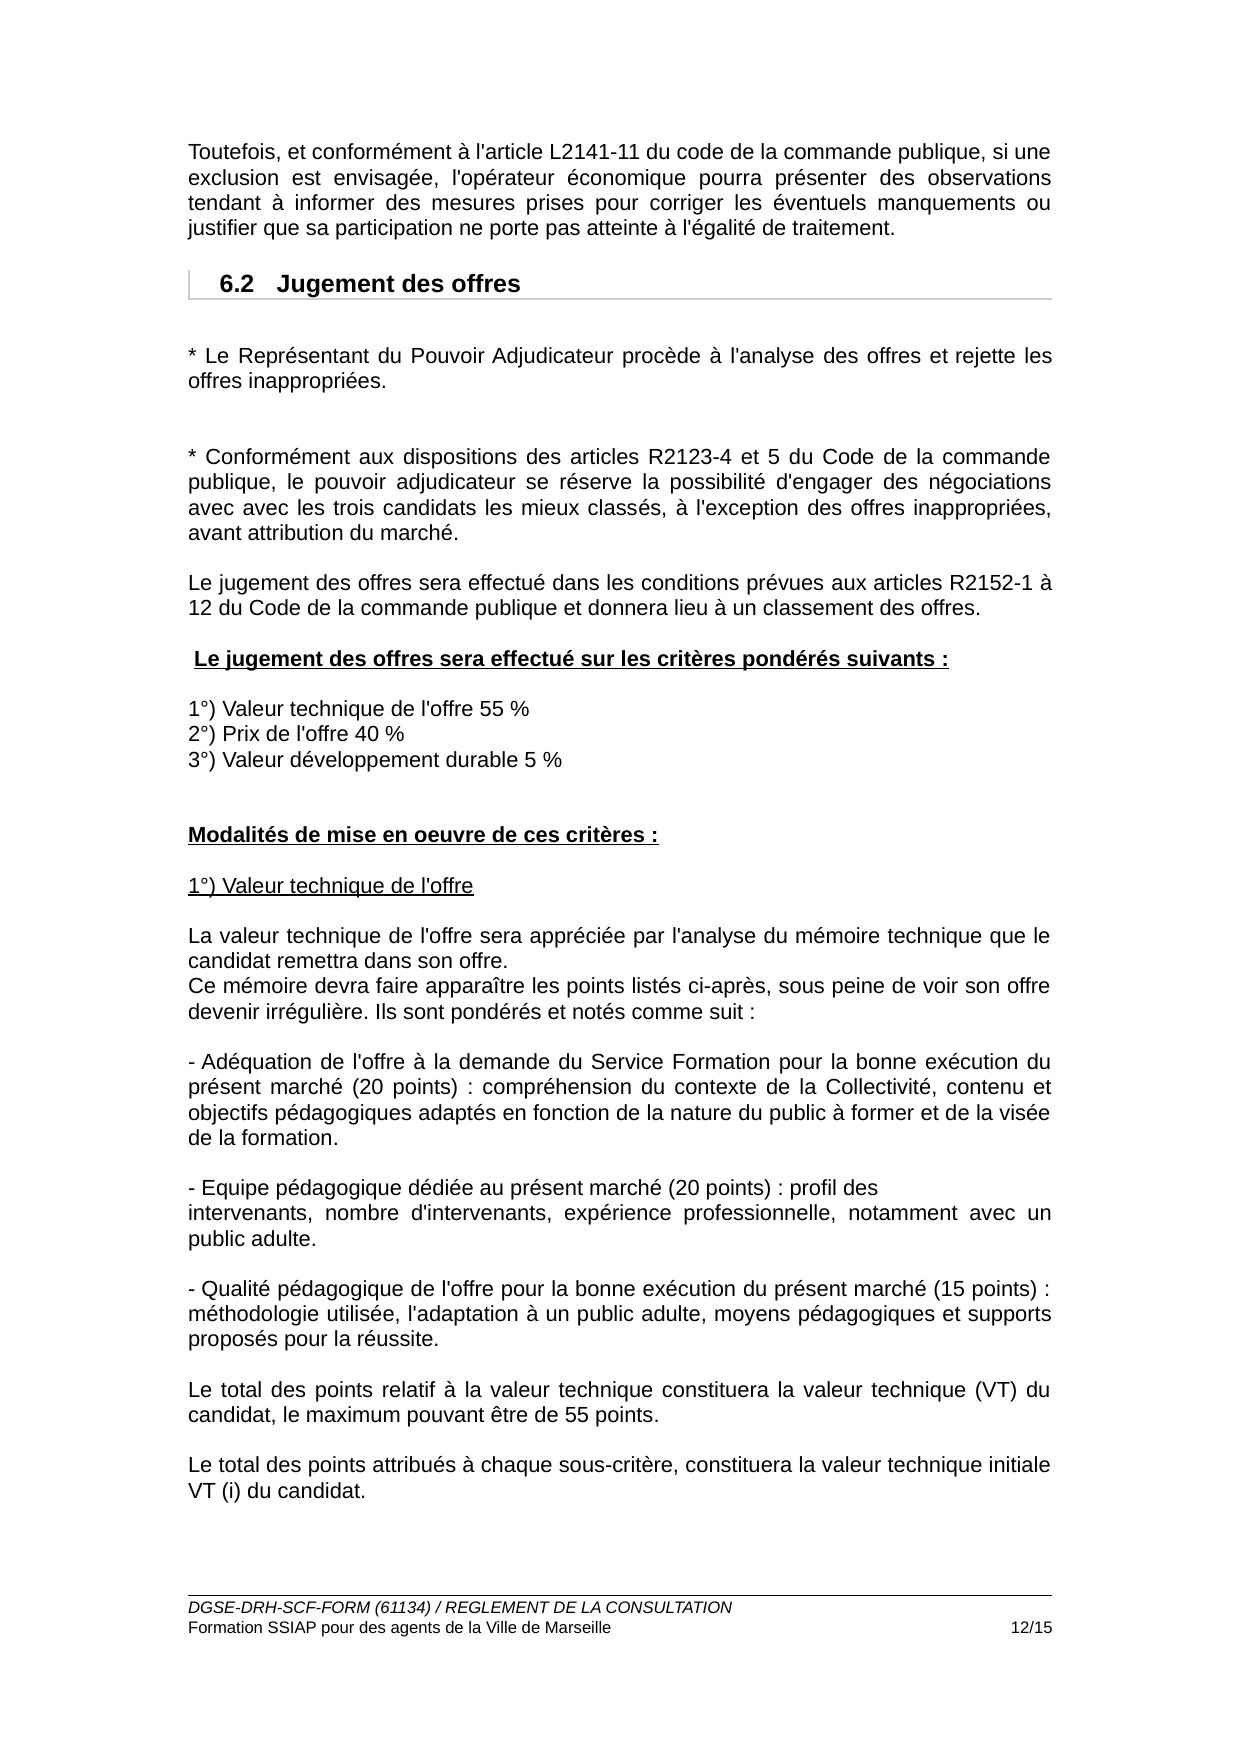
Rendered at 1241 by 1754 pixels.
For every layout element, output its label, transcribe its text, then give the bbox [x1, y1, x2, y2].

text 1°) Valeur technique de l'offre 55 % [188, 696, 1052, 721]
text La valeur technique de l'offre sera appréciée par l'analyse du mémoire technique que le candidat remettra dans son offre. [188, 923, 1052, 973]
text - Adéquation de l'offre à la demande du Service Formation pour la bonne exécution du présent marché (20 points) : compréhension du contexte de la Collectivité, contenu et objectifs pédagogiques adaptés en fonction de la nature du public à former et de la visée de la formation. [188, 1049, 1052, 1150]
text 2°) Prix de l'offre 40 % [188, 721, 1052, 747]
text * Conformément aux dispositions des articles R2123-4 et 5 du Code de la commande publique, le pouvoir adjudicateur se réserve la possibilité d'engager des négociations avec avec les trois candidats les mieux classés, à l'exception des offres inappropriées, avant attribution du marché. [188, 444, 1052, 545]
text Le jugement des offres sera effectué sur les critères pondérés suivants : [188, 646, 1052, 671]
text Le jugement des offres sera effectué dans les conditions prévues aux articles R2152-1 à 12 du Code de la commande publique et donnera lieu à un classement des offres. [188, 570, 1052, 621]
text Toutefois, et conformément à l'article L2141-11 du code de la commande publique, si une exclusion est envisagée, l'opérateur économique pourra présenter des observations tendant à informer des mesures prises pour corriger les éventuels manquements ou justifier que sa participation ne porte pas atteinte à l'égalité de traitement. [188, 139, 1052, 240]
text - Equipe pédagogique dédiée au présent marché (20 points) : profil des [188, 1175, 1052, 1200]
text * Le Représentant du Pouvoir Adjudicateur procède à l'analyse des offres et rejette les offres inappropriées. [188, 343, 1052, 394]
text Le total des points attribués à chaque sous-critère, constituera la valeur technique initiale VT (i) du candidat. [188, 1452, 1052, 1503]
text intervenants, nombre d'intervenants, expérience professionnelle, notamment avec un public adulte. [188, 1200, 1052, 1251]
text Ce mémoire devra faire apparaître les points listés ci-après, sous peine de voir son offre devenir irrégulière. Ils sont pondérés et notés comme suit : [188, 973, 1052, 1024]
text Le total des points relatif à la valeur technique constituera la valeur technique (VT) du candidat, le maximum pouvant être de 55 points. [188, 1377, 1052, 1427]
text 1°) Valeur technique de l'offre [188, 873, 1052, 898]
subtitle Jugement des offres [188, 269, 1052, 298]
text 3°) Valeur développement durable 5 % [188, 747, 1052, 772]
text - Qualité pédagogique de l'offre pour la bonne exécution du présent marché (15 points) : méthodologie utilisée, l'adaptation à un public adulte, moyens pédagogiques et supports proposés pour la réussite. [188, 1276, 1052, 1352]
text Modalités de mise en oeuvre de ces critères : [188, 822, 1052, 847]
